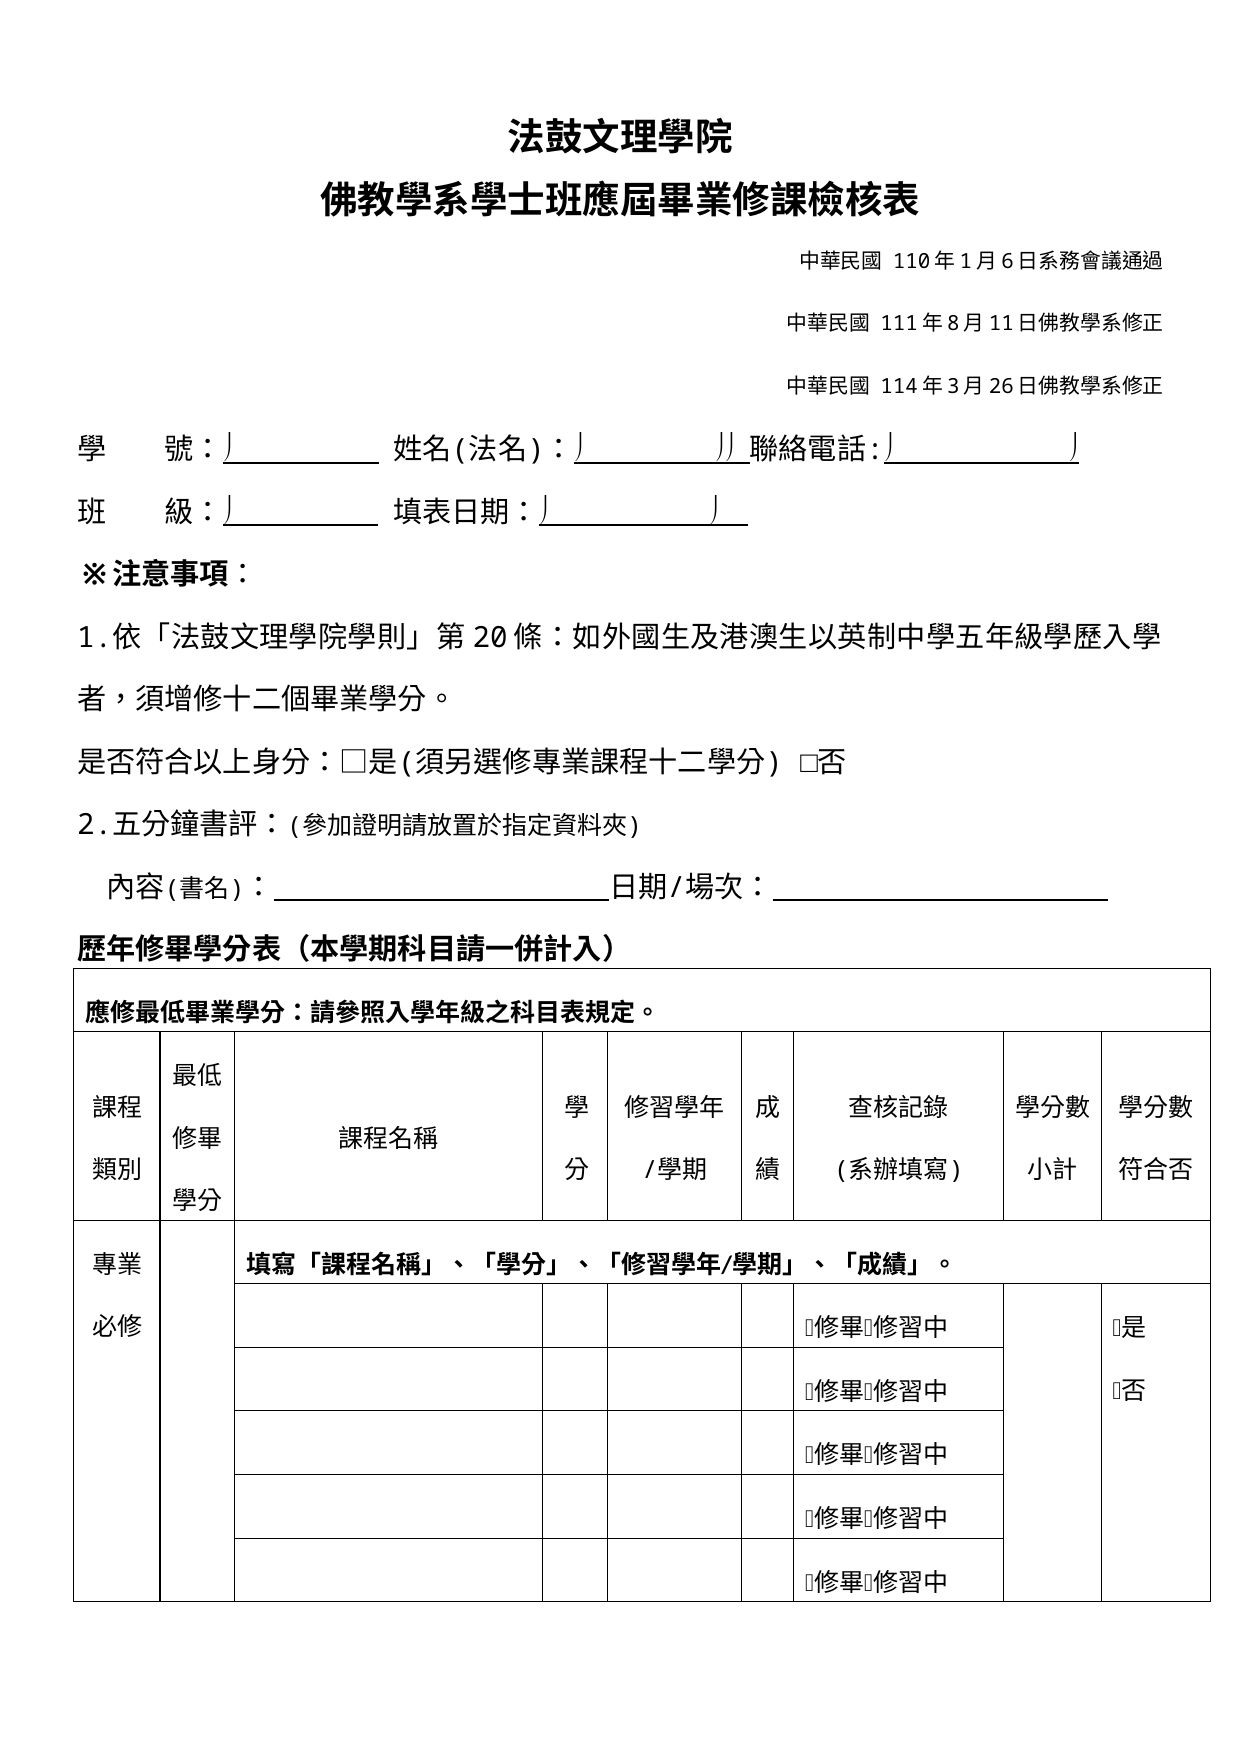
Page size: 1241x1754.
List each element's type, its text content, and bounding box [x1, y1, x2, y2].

table_cell [608, 1411, 741, 1474]
table_cell [742, 1475, 793, 1537]
table_cell [608, 1284, 741, 1347]
table_cell [742, 1539, 793, 1601]
table_cell [608, 1348, 741, 1410]
table_cell [742, 1348, 793, 1410]
table_cell [543, 1539, 607, 1601]
table_cell 填寫「課程名稱」、「學分」、「修習學年/學期」、「成績」。 [235, 1221, 1210, 1283]
table_cell [543, 1475, 607, 1537]
table_cell 查核記錄 (系辦填寫) [794, 1032, 1003, 1220]
table_cell [608, 1539, 741, 1601]
table_cell 學分數符合否 [1102, 1032, 1210, 1220]
table_cell [235, 1411, 542, 1474]
table_cell 修畢修習中 [794, 1475, 1003, 1537]
table_cell 學分數小計 [1004, 1032, 1101, 1220]
table_cell 課程名稱 [235, 1032, 542, 1220]
table_cell [235, 1284, 542, 1347]
text ※注意事項： [77, 530, 1163, 593]
table_header 應修最低畢業學分：請參照入學年級之科目表規定。 [74, 969, 1210, 1031]
table_cell [235, 1539, 542, 1601]
table_cell [161, 1221, 234, 1601]
table_cell 修畢修習中 [794, 1348, 1003, 1410]
table_cell [235, 1348, 542, 1410]
text 學 號： 姓名(法名)：  聯絡電話:  [77, 405, 1163, 468]
text 中華民國 114年3月26日佛教學系修正 [0, 343, 1163, 405]
text 中華民國 110年1月6日系務會議通過 中華民國 111年8月11日佛教學系修正 [0, 218, 1163, 343]
table_cell 是 否 [1102, 1284, 1210, 1601]
text 歷年修畢學分表（本學期科目請一併計入） [77, 905, 1163, 968]
table_cell [235, 1475, 542, 1537]
table_cell [742, 1284, 793, 1347]
table_cell 修畢修習中 [794, 1411, 1003, 1474]
table_cell 學分 [543, 1032, 607, 1220]
text 是否符合以上身分：□是(須另選修專業課程十二學分) □否 [77, 718, 1163, 780]
table_cell [543, 1411, 607, 1474]
table_cell 修畢修習中 [794, 1539, 1003, 1601]
table_cell [742, 1411, 793, 1474]
table_cell 修習學年/學期 [608, 1032, 741, 1220]
text 法鼓文理學院 [77, 93, 1163, 155]
table_cell [543, 1348, 607, 1410]
table_cell 專業必修 [74, 1221, 159, 1601]
table_cell 最低修畢學分 [161, 1032, 234, 1220]
table_cell 成績 [742, 1032, 793, 1220]
table_cell [608, 1475, 741, 1537]
text 佛教學系學士班應屆畢業修課檢核表 [0, 155, 1163, 218]
table_cell 課程類別 [74, 1032, 159, 1220]
text 1.依「法鼓文理學院學則」第20條：如外國生及港澳生以英制中學五年級學歷入學者，須增修十二個畢業學分。 [77, 593, 1163, 718]
text 班 級： 填表日期：  [77, 468, 1163, 530]
text 內容(書名)： 日期/場次： [77, 843, 1163, 905]
table_cell [1004, 1284, 1101, 1601]
text 2.五分鐘書評：(參加證明請放置於指定資料夾) [77, 780, 1163, 843]
table_cell [543, 1284, 607, 1347]
table_cell 修畢修習中 [794, 1284, 1003, 1347]
